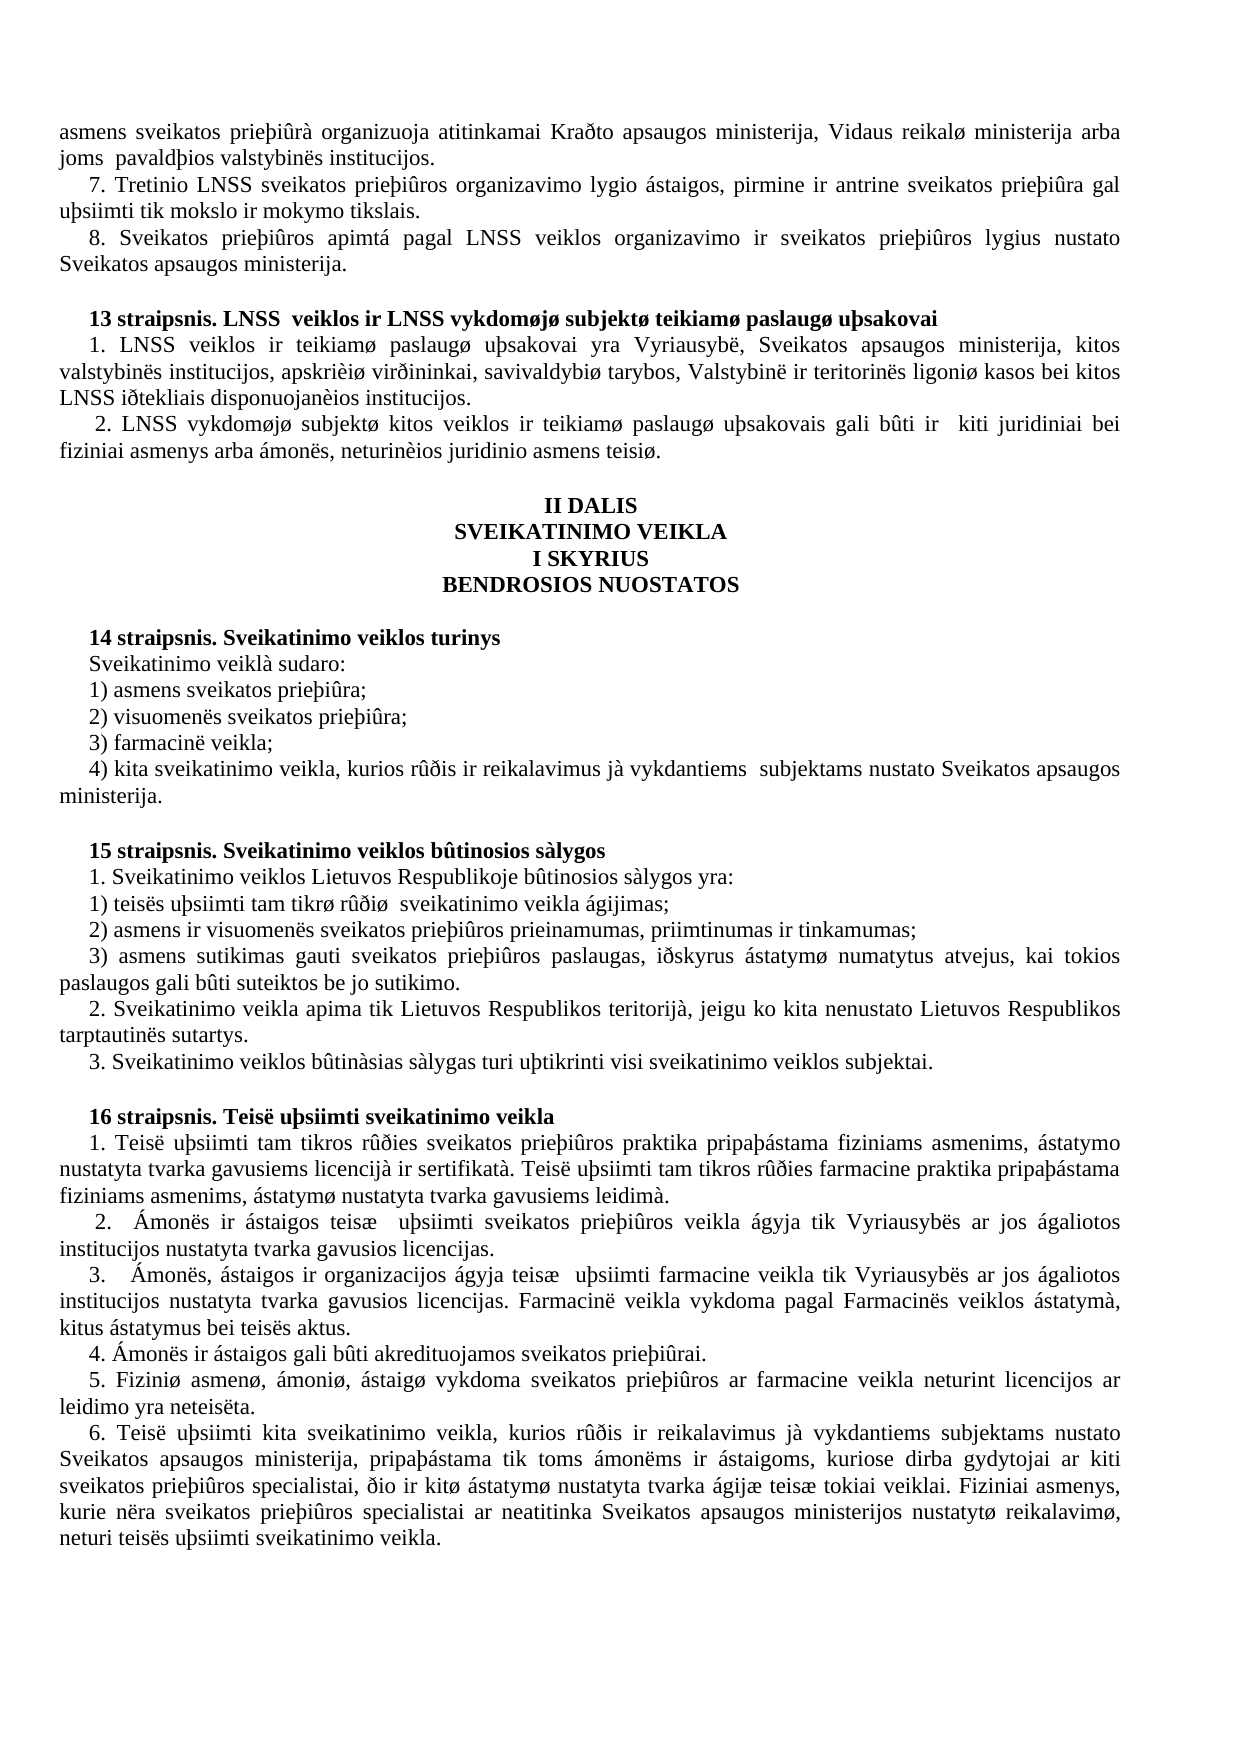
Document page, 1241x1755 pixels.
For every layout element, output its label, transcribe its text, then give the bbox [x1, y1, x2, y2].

text 8. Sveikatos prieþiûros apimtá pagal LNSS veiklos organizavimo ir sveikatos prieþiûros lygius nustato Sveikatos apsaugos ministerija. [59, 223, 1122, 276]
text II DALIS [59, 492, 1122, 518]
text asmens sveikatos prieþiûrà organizuoja atitinkamai Kraðto apsaugos ministerija, Vidaus reikalø ministerija arba joms pavaldþios valstybinës institucijos. [59, 118, 1122, 171]
text 2. Ámonës ir ástaigos teisæ uþsiimti sveikatos prieþiûros veikla ágyja tik Vyriausybës ar jos ágaliotos institucijos nustatyta tvarka gavusios licencijas. [59, 1208, 1122, 1261]
text 1. Teisë uþsiimti tam tikros rûðies sveikatos prieþiûros praktika pripaþástama fiziniams asmenims, ástatymo nustatyta tvarka gavusiems licencijà ir sertifikatà. Teisë uþsiimti tam tikros rûðies farmacine praktika pripaþástama fiziniams asmenims, ástatymø nustatyta tvarka gavusiems leidimà. [59, 1129, 1122, 1208]
text 13 straipsnis. LNSS veiklos ir LNSS vykdomøjø subjektø teikiamø paslaugø uþsakovai [59, 305, 1122, 331]
text 3. Ámonës, ástaigos ir organizacijos ágyja teisæ uþsiimti farmacine veikla tik Vyriausybës ar jos ágaliotos institucijos nustatyta tvarka gavusios licencijas. Farmacinë veikla vykdoma pagal Farmacinës veiklos ástatymà, kitus ástatymus bei teisës aktus. [59, 1261, 1122, 1340]
text I SKYRIUS [59, 544, 1122, 571]
text 4. Ámonës ir ástaigos gali bûti akredituojamos sveikatos prieþiûrai. [59, 1340, 1122, 1366]
text 3. Sveikatinimo veiklos bûtinàsias sàlygas turi uþtikrinti visi sveikatinimo veiklos subjektai. [59, 1048, 1122, 1074]
text 2) visuomenës sveikatos prieþiûra; [59, 703, 1122, 729]
text 1. Sveikatinimo veiklos Lietuvos Respublikoje bûtinosios sàlygos yra: [59, 863, 1122, 889]
text 2. Sveikatinimo veikla apima tik Lietuvos Respublikos teritorijà, jeigu ko kita nenustato Lietuvos Respublikos tarptautinës sutartys. [59, 995, 1122, 1048]
text 15 straipsnis. Sveikatinimo veiklos bûtinosios sàlygos [59, 837, 1122, 863]
text BENDROSIOS NUOSTATOS [59, 571, 1122, 597]
text 6. Teisë uþsiimti kita sveikatinimo veikla, kurios rûðis ir reikalavimus jà vykdantiems subjektams nustato Sveikatos apsaugos ministerija, pripaþástama tik toms ámonëms ir ástaigoms, kuriose dirba gydytojai ar kiti sveikatos prieþiûros specialistai, ðio ir kitø ástatymø nustatyta tvarka ágijæ teisæ tokiai veiklai. Fiziniai asmenys, kurie nëra sveikatos prieþiûros specialistai ar neatitinka Sveikatos apsaugos ministerijos nustatytø reikalavimø, neturi teisës uþsiimti sveikatinimo veikla. [59, 1419, 1122, 1551]
text 16 straipsnis. Teisë uþsiimti sveikatinimo veikla [59, 1103, 1122, 1129]
text 1) teisës uþsiimti tam tikrø rûðiø sveikatinimo veikla ágijimas; [59, 889, 1122, 916]
text 1) asmens sveikatos prieþiûra; [59, 676, 1122, 703]
text 2) asmens ir visuomenës sveikatos prieþiûros prieinamumas, priimtinumas ir tinkamumas; [59, 916, 1122, 942]
text 7. Tretinio LNSS sveikatos prieþiûros organizavimo lygio ástaigos, pirmine ir antrine sveikatos prieþiûra gal uþsiimti tik mokslo ir mokymo tikslais. [59, 171, 1122, 223]
text 5. Fiziniø asmenø, ámoniø, ástaigø vykdoma sveikatos prieþiûros ar farmacine veikla neturint licencijos ar leidimo yra neteisëta. [59, 1366, 1122, 1419]
text 3) farmacinë veikla; [59, 729, 1122, 755]
text 3) asmens sutikimas gauti sveikatos prieþiûros paslaugas, iðskyrus ástatymø numatytus atvejus, kai tokios paslaugos gali bûti suteiktos be jo sutikimo. [59, 942, 1122, 995]
text 2. LNSS vykdomøjø subjektø kitos veiklos ir teikiamø paslaugø uþsakovais gali bûti ir kiti juridiniai bei fiziniai asmenys arba ámonës, neturinèios juridinio asmens teisiø. [59, 410, 1122, 463]
text SVEIKATINIMO VEIKLA [59, 518, 1122, 544]
text 1. LNSS veiklos ir teikiamø paslaugø uþsakovai yra Vyriausybë, Sveikatos apsaugos ministerija, kitos valstybinës institucijos, apskrièiø virðininkai, savivaldybiø tarybos, Valstybinë ir teritorinës ligoniø kasos bei kitos LNSS iðtekliais disponuojanèios institucijos. [59, 331, 1122, 410]
text 14 straipsnis. Sveikatinimo veiklos turinys [59, 624, 1122, 650]
text Sveikatinimo veiklà sudaro: [59, 650, 1122, 676]
text 4) kita sveikatinimo veikla, kurios rûðis ir reikalavimus jà vykdantiems subjektams nustato Sveikatos apsaugos ministerija. [59, 755, 1122, 808]
